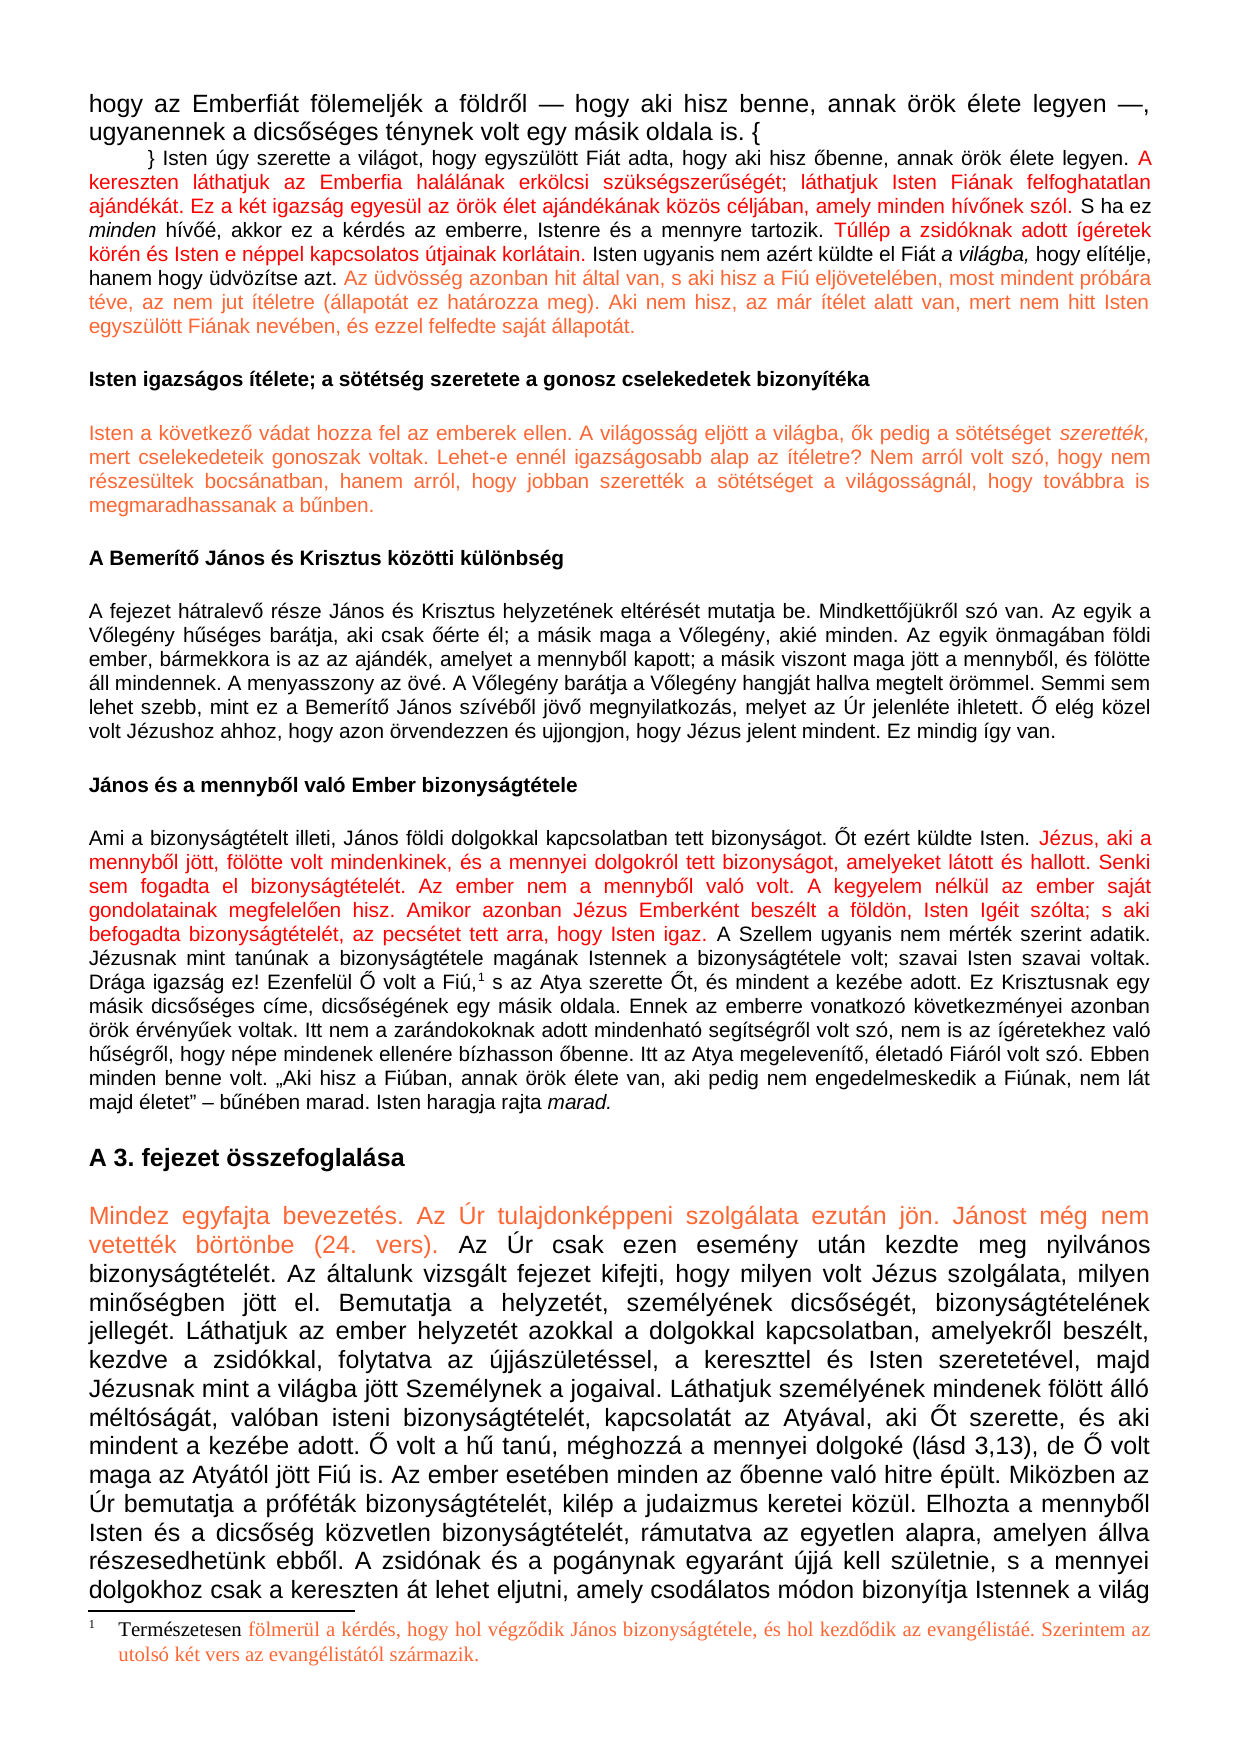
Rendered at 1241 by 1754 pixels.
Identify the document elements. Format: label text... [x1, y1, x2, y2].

text Isten a következő vádat hozza fel az emberek ellen. A világosság eljött a világba, ők pedig a sötétséget szerették, mert cselekedeteik gonoszak voltak. Lehet‑e ennél igazságosabb alap az ítéletre? Nem arról volt szó, hogy nem részesültek bocsánatban, hanem arról, hogy jobban szerették a sötétséget a világosságnál, hogy továbbra is megmaradhassanak a bűnben. [88, 421, 1152, 516]
text A Bemerítő János és Krisztus közötti különbség [88, 546, 1152, 570]
text Mindez egyfajta bevezetés. Az Úr tulajdonképpeni szolgálata ezután jön. Jánost még nem vetették börtönbe (24. vers). Az Úr csak ezen esemény után kezdte meg nyilvános bizonyságtételét. Az általunk vizsgált fejezet kifejti, hogy milyen volt Jézus szolgálata, milyen minőségben jött el. Bemutatja a helyzetét, személyének dicsőségét, bizonyságtételének jellegét. Láthatjuk az ember helyzetét azokkal a dolgokkal kapcsolatban, amelyekről beszélt, kezdve a zsidókkal, folytatva az újjászületéssel, a kereszttel és Isten szeretetével, majd Jézusnak mint a világba jött Személynek a jogaival. Láthatjuk személyének mindenek fölött álló méltóságát, valóban isteni bizonyságtételét, kapcsolatát az Atyával, aki Őt szerette, és aki mindent a kezébe adott. Ő volt a hű tanú, méghozzá a mennyei dolgoké (lásd 3,13), de Ő volt maga az Atyától jött Fiú is. Az ember esetében minden az őbenne való hitre épült. Miközben az Úr bemutatja a próféták bizonyságtételét, kilép a judaizmus keretei közül. Elhozta a mennyből Isten és a dicsőség közvetlen bizonyságtételét, rámutatva az egyetlen alapra, amelyen állva részesedhetünk ebből. A zsidónak és a pogánynak egyaránt újjá kell születnie, s a mennyei dolgokhoz csak a kereszten át lehet eljutni, amely csodálatos módon bizonyítja Istennek a világ [88, 1201, 1152, 1604]
text A 3. fejezet összefoglalása [88, 1143, 1152, 1172]
text } Isten úgy szerette a világot, hogy egyszülött Fiát adta, hogy aki hisz őbenne, annak örök élete legyen. A kereszten láthatjuk az Emberfia halálának erkölcsi szükségszerűségét; láthatjuk Isten Fiának felfoghatatlan ajándékát. Ez a két igazság egyesül az örök élet ajándékának közös céljában, amely minden hívőnek szól. S ha ez minden hívőé, akkor ez a kérdés az emberre, Istenre és a mennyre tartozik. Túllép a zsidóknak adott ígéretek körén és Isten e néppel kapcsolatos útjainak korlátain. Isten ugyanis nem azért küldte el Fiát a világba, hogy elítélje, hanem hogy üdvözítse azt. Az üdvösség azonban hit által van, s aki hisz a Fiú eljövetelében, most mindent próbára téve, az nem jut ítéletre (állapotát ez határozza meg). Aki nem hisz, az már ítélet alatt van, mert nem hitt Isten egyszülött Fiának nevében, és ezzel felfedte saját állapotát. [88, 146, 1152, 338]
text A fejezet hátralevő része János és Krisztus helyzetének eltérését mutatja be. Mindkettőjükről szó van. Az egyik a Vőlegény hűséges barátja, aki csak őérte él; a másik maga a Vőlegény, akié minden. Az egyik önmagában földi ember, bármekkora is az az ajándék, amelyet a mennyből kapott; a másik viszont maga jött a mennyből, és fölötte áll mindennek. A menyasszony az övé. A Vőlegény barátja a Vőlegény hangját hallva megtelt örömmel. Semmi sem lehet szebb, mint ez a Bemerítő János szívéből jövő megnyilatkozás, melyet az Úr jelenléte ihletett. Ő elég közel volt Jézushoz ahhoz, hogy azon örvendezzen és ujjongjon, hogy Jézus jelent mindent. Ez mindig így van. [88, 599, 1152, 743]
text hogy az Emberfiát fölemeljék a földről — hogy aki hisz benne, annak örök élete legyen —, ugyanennek a dicsőséges ténynek volt egy másik oldala is. { [88, 88, 1152, 146]
text Isten igazságos ítélete; a sötétség szeretete a gonosz cselekedetek bizonyítéka [88, 367, 1152, 391]
text Természetesen fölmerül a kérdés, hogy hol végződik János bizonyságtétele, és hol kezdődik az evangélistáé. Szerintem az utolsó két vers az evangélistától származik. [88, 1617, 1152, 1665]
text János és a mennyből való Ember bizonyságtétele [88, 773, 1152, 797]
text Ami a bizonyságtételt illeti, János földi dolgokkal kapcsolatban tett bizonyságot. Őt ezért küldte Isten. Jézus, aki a mennyből jött, fölötte volt mindenkinek, és a mennyei dolgokról tett bizonyságot, amelyeket látott és hallott. Senki sem fogadta el bizonyságtételét. Az ember nem a mennyből való volt. A kegyelem nélkül az ember saját gondolatainak megfelelően hisz. Amikor azonban Jézus Emberként beszélt a földön, Isten Igéit szólta; s aki befogadta bizonyságtételét, az pecsétet tett arra, hogy Isten igaz. A Szellem ugyanis nem mérték szerint adatik. Jézusnak mint tanúnak a bizonyságtétele magának Istennek a bizonyságtétele volt; szavai Isten szavai voltak. Drága igazság ez! Ezenfelül Ő volt a Fiú, s az Atya szerette Őt, és mindent a kezébe adott. Ez Krisztusnak egy másik dicsőséges címe, dicsőségének egy másik oldala. Ennek az emberre vonatkozó következményei azonban örök érvényűek voltak. Itt nem a zarándokoknak adott mindenható segítségről volt szó, nem is az ígéretekhez való hűségről, hogy népe mindenek ellenére bízhasson őbenne. Itt az Atya megelevenítő, életadó Fiáról volt szó. Ebben minden benne volt. „Aki hisz a Fiúban, annak örök élete van, aki pedig nem engedelmeskedik a Fiúnak, nem lát majd életet” – bűnében marad. Isten haragja rajta marad. [88, 826, 1152, 1113]
